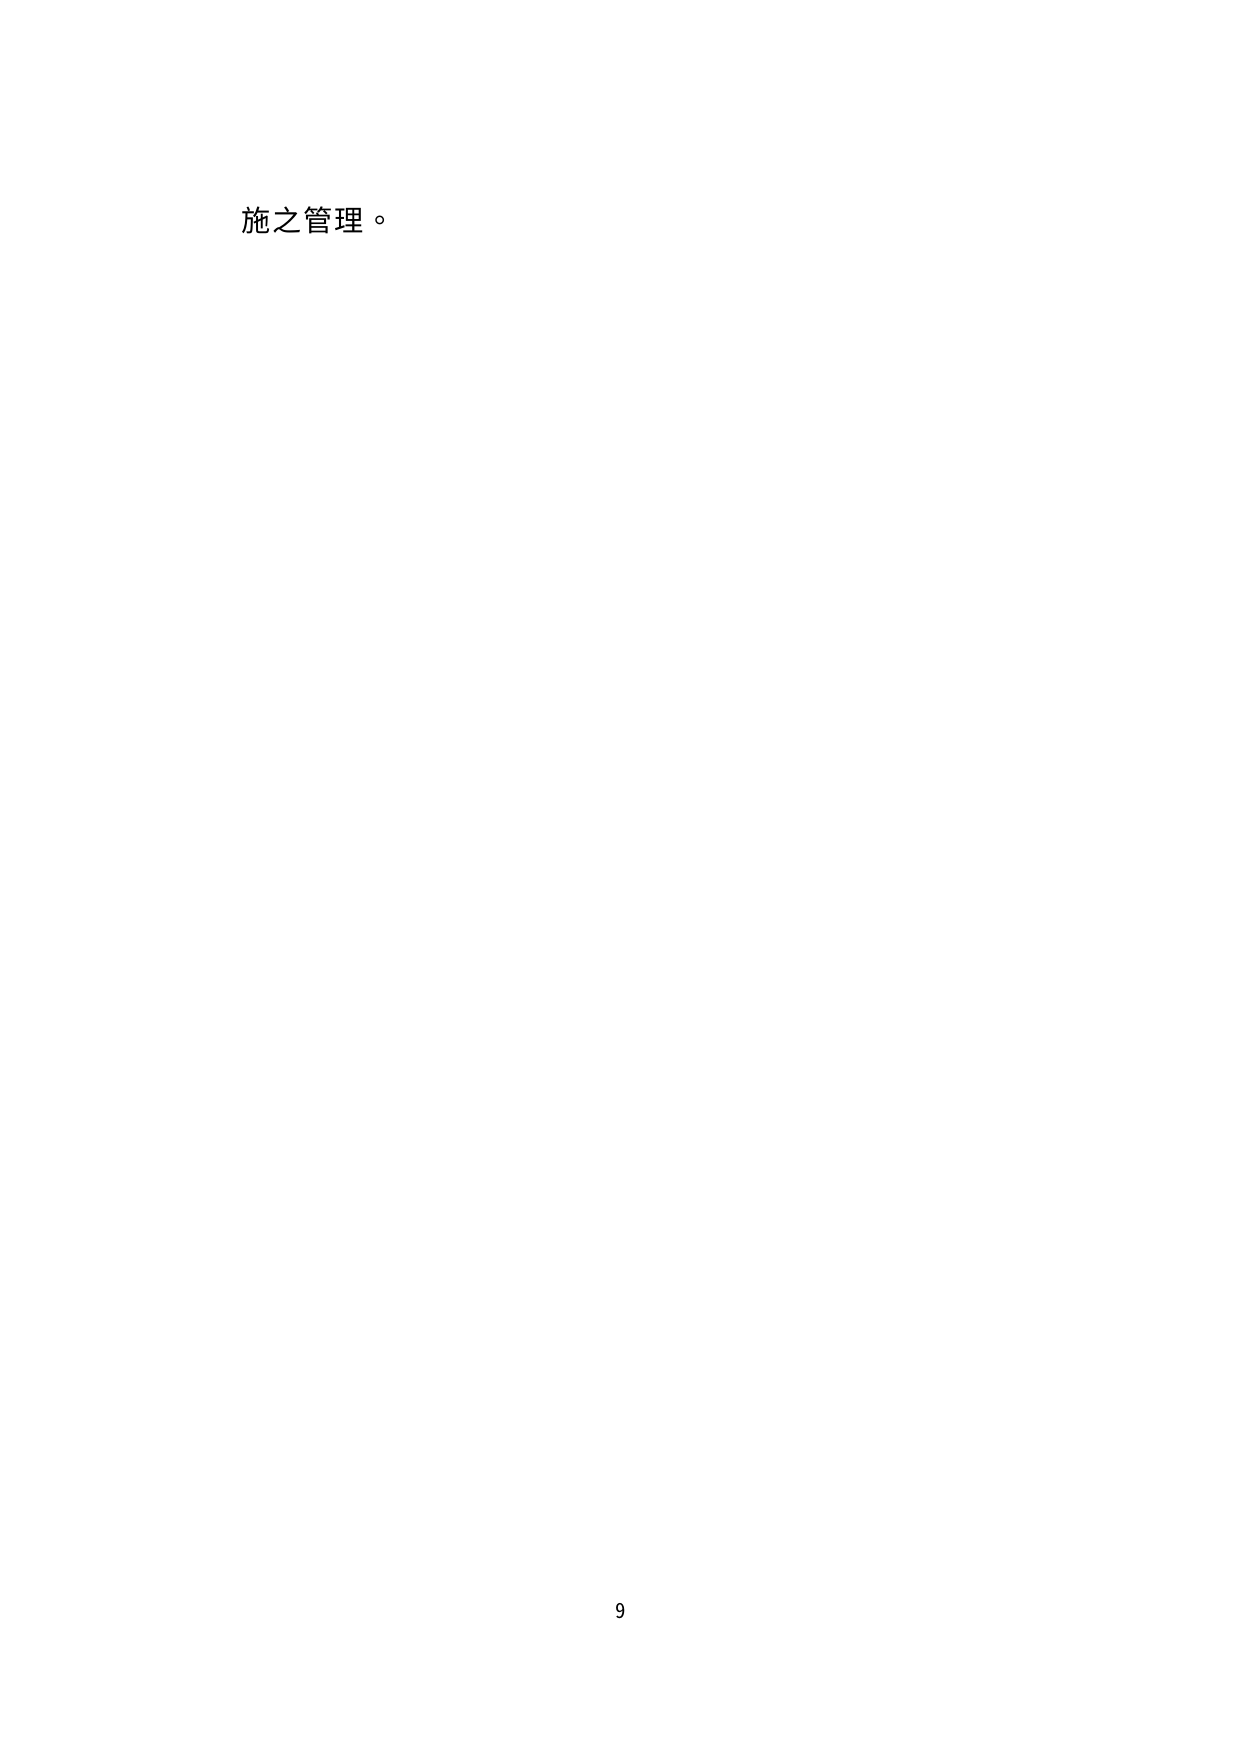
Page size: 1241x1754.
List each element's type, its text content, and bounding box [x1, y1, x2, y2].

text 綜上，工程會對閒置公共設施之管理，由原列管及活化機制，111年底修正為3級管控機制，截至113年7月底，工程會列管閒置公共設施案件僅餘1件，並新增管控8件閒置公共設施。公共設施管理3級管控新制係由設施管理機關對於轄管公共設施主動清查，再由主管機關督導清查作業及抽查，暨工程會召開公共設施有效管理使用督導會議管控追蹤及抽查，惟各主管機關112年度抽查比率差距甚大，工程會允宜檢討並研訂統一之抽查比率，俾落實督導並改善閒置公共設施之管理。 [236, 177, 1063, 240]
